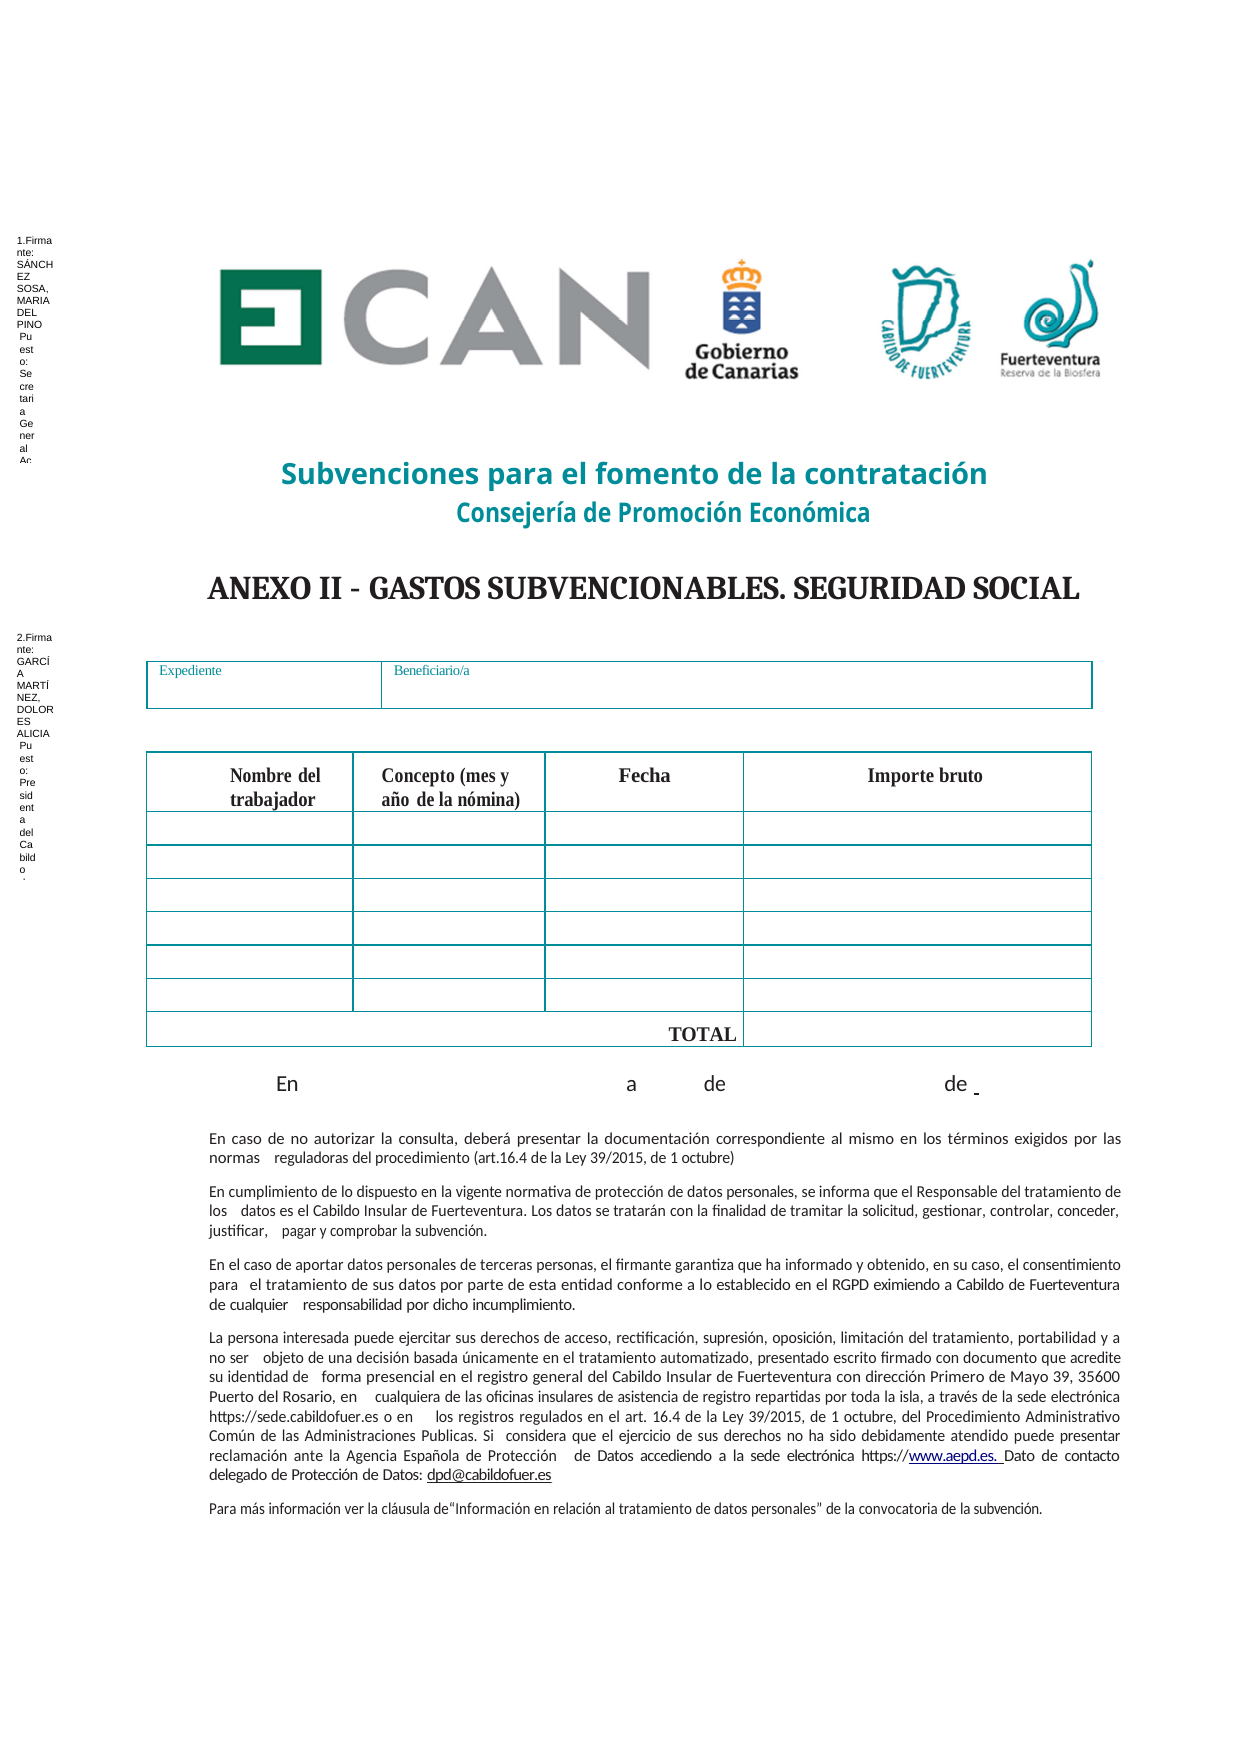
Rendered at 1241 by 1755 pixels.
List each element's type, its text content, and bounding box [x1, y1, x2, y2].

table_cell [744, 979, 1091, 1011]
table_cell [744, 1012, 1091, 1046]
text La persona interesada puede ejercitar sus derechos de acceso, rectificación, supresión, oposición, limitación del tratamiento, portabilidad y a no ser objeto de una decisión basada únicamente en el tratamiento automatizado, presentado escrito firmado con documento que acredite su identidad de forma presencial en el registro general del Cabildo Insular de Fuerteventura con dirección Primero de Mayo 39, 35600 Puerto del Rosario, en cualquiera de las oficinas insulares de asistencia de registro repartidas por toda la isla, a través de la sede electrónica https://sede.cabildofuer.es o en los registros regulados en el art. 16.4 de la Ley 39/2015, de 1 octubre, del Procedimiento Administrativo Común de las Administraciones Publicas. Si considera que el ejercicio de sus derechos no ha sido debidamente atendido puede presentar reclamación ante la Agencia Española de Protección de Datos accediendo a la sede electrónica https://www.aepd.es. Dato de contacto delegado de Protección de Datos: dpd@cabildofuer.es [209, 1328, 1121, 1485]
table_cell [147, 912, 352, 944]
table_cell [744, 846, 1091, 878]
text En caso de no autorizar la consulta, deberá presentar la documentación correspondiente al mismo en los términos exigidos por las normas reguladoras del procedimiento (art.16.4 de la Ley 39/2015, de 1 octubre) [209, 1129, 1123, 1167]
table_cell [147, 946, 352, 978]
table_cell [354, 912, 544, 944]
table_cell [744, 946, 1091, 978]
subtitle Subvenciones para el fomento de la contratación [281, 453, 1241, 493]
text En el caso de aportar datos personales de terceras personas, el firmante garantiza que ha informado y obtenido, en su caso, el consentimiento para el tratamiento de sus datos por parte de esta entidad conforme a lo establecido en el RGPD eximiendo a Cabildo de Fuerteventura de cualquier responsabilidad por dicho incumplimiento. [209, 1255, 1122, 1314]
text Puesto: Secretaria General Acctal. del Pleno Fecha Firma: 20/06/2025 08:53:14 [19, 331, 37, 463]
table_cell [147, 846, 352, 878]
table_header Importe bruto [744, 753, 1091, 811]
table_cell [354, 846, 544, 878]
text Para más información ver la cláusula de“Información en relación al tratamiento de datos personales” de la convocatoria de la subvención. [209, 1498, 1241, 1518]
table_header Fecha [546, 753, 743, 811]
table_cell [354, 812, 544, 844]
table_cell [744, 812, 1091, 844]
table_cell [546, 812, 743, 844]
table_cell [744, 912, 1091, 944]
table_cell [744, 879, 1091, 911]
text ANEXO II - GASTOS SUBVENCIONABLES. SEGURIDAD SOCIAL [207, 564, 1241, 609]
subtitle Consejería de Promoción Económica [456, 494, 1241, 531]
table_header Nombre del trabajador [147, 753, 352, 811]
text Puesto: Presidenta del Cabildo de Fuerteventura Fecha Firma: 20/06/2025 11:44:36 [19, 740, 36, 879]
table_cell [546, 846, 743, 878]
table_cell [546, 946, 743, 978]
table_cell [546, 979, 743, 1011]
table_cell [147, 812, 352, 844]
table_cell [546, 912, 743, 944]
text En cumplimiento de lo dispuesto en la vigente normativa de protección de datos personales, se informa que el Responsable del tratamiento de los datos es el Cabildo Insular de Fuerteventura. Los datos se tratarán con la finalidad de tramitar la solicitud, gestionar, controlar, conceder, justificar, pagar y comprobar la subvención. [209, 1181, 1121, 1241]
table_cell [354, 879, 544, 911]
table_cell [147, 979, 352, 1011]
table_cell [546, 879, 743, 911]
text 2.Firmante: GARCÍA MARTÍNEZ, DOLORES ALICIA [17, 631, 54, 739]
subtitle En a de de [276, 1069, 1241, 1097]
text 1.Firmante: SÁNCHEZ SOSA,MARIA DEL PINO [17, 234, 54, 330]
table_header Concepto (mes y año de la nómina) [354, 753, 544, 811]
table_cell [354, 979, 544, 1011]
table_cell [354, 946, 544, 978]
table_cell TOTAL [147, 1012, 743, 1046]
table_cell [147, 879, 352, 911]
